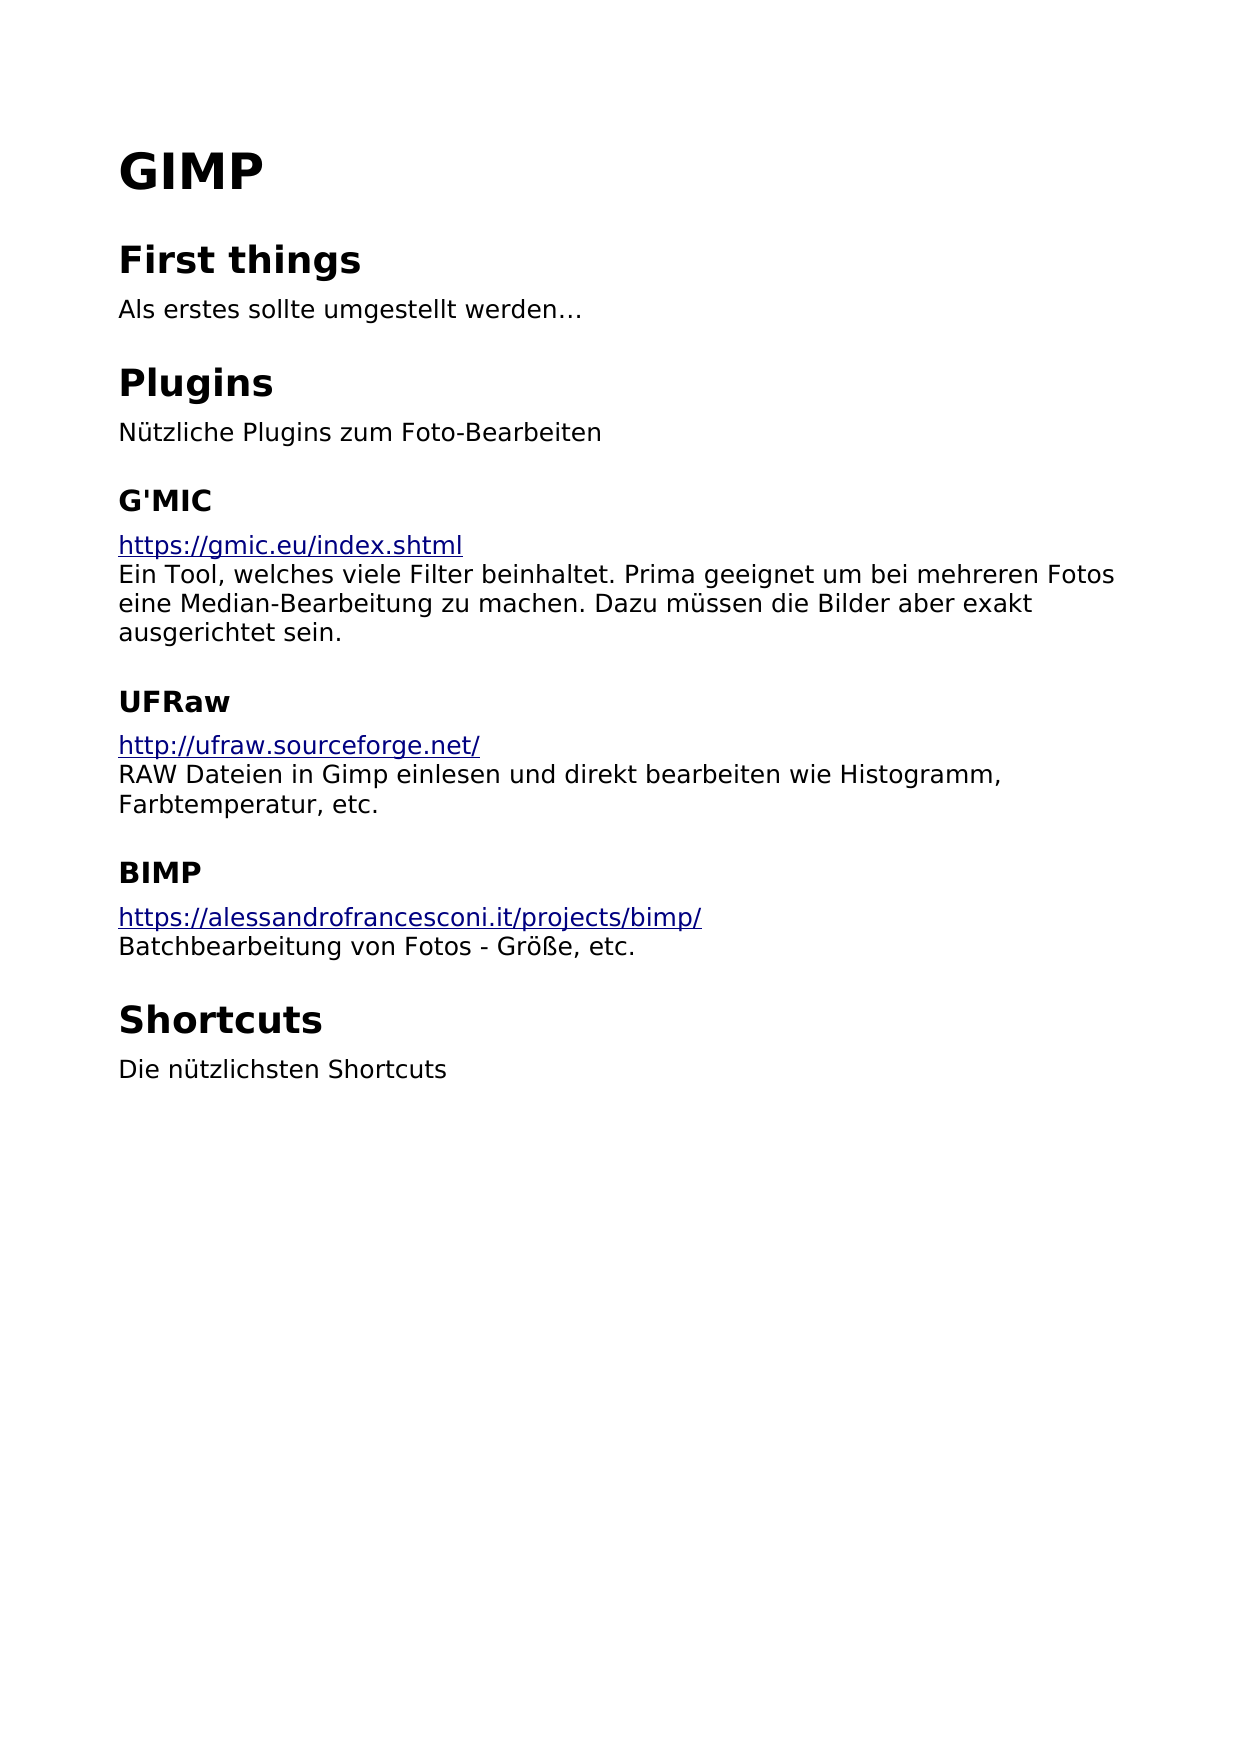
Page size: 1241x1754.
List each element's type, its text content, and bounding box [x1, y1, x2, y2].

text Die nützlichsten Shortcuts [118, 1055, 1122, 1084]
subtitle First things [118, 239, 1122, 282]
text Nützliche Plugins zum Foto-Bearbeiten [118, 418, 1122, 447]
subtitle Plugins [118, 362, 1122, 405]
subtitle UFRaw [118, 685, 1122, 719]
subtitle BIMP [118, 857, 1122, 891]
subtitle Shortcuts [118, 999, 1122, 1042]
text Als erstes sollte umgestellt werden… [118, 295, 1122, 324]
subtitle GIMP [118, 143, 1122, 201]
subtitle G'MIC [118, 484, 1122, 518]
text https://alessandrofrancesconi.it/projects/bimp/ Batchbearbeitung von Fotos - Größe, etc. [118, 903, 1122, 961]
text https://gmic.eu/index.shtml Ein Tool, welches viele Filter beinhaltet. Prima geeignet um bei mehreren Fotos eine Median-Bearbeitung zu machen. Dazu müssen die Bilder aber exakt ausgerichtet sein. [118, 531, 1122, 648]
text http://ufraw.sourceforge.net/ RAW Dateien in Gimp einlesen und direkt bearbeiten wie Histogramm, Farbtemperatur, etc. [118, 732, 1122, 819]
